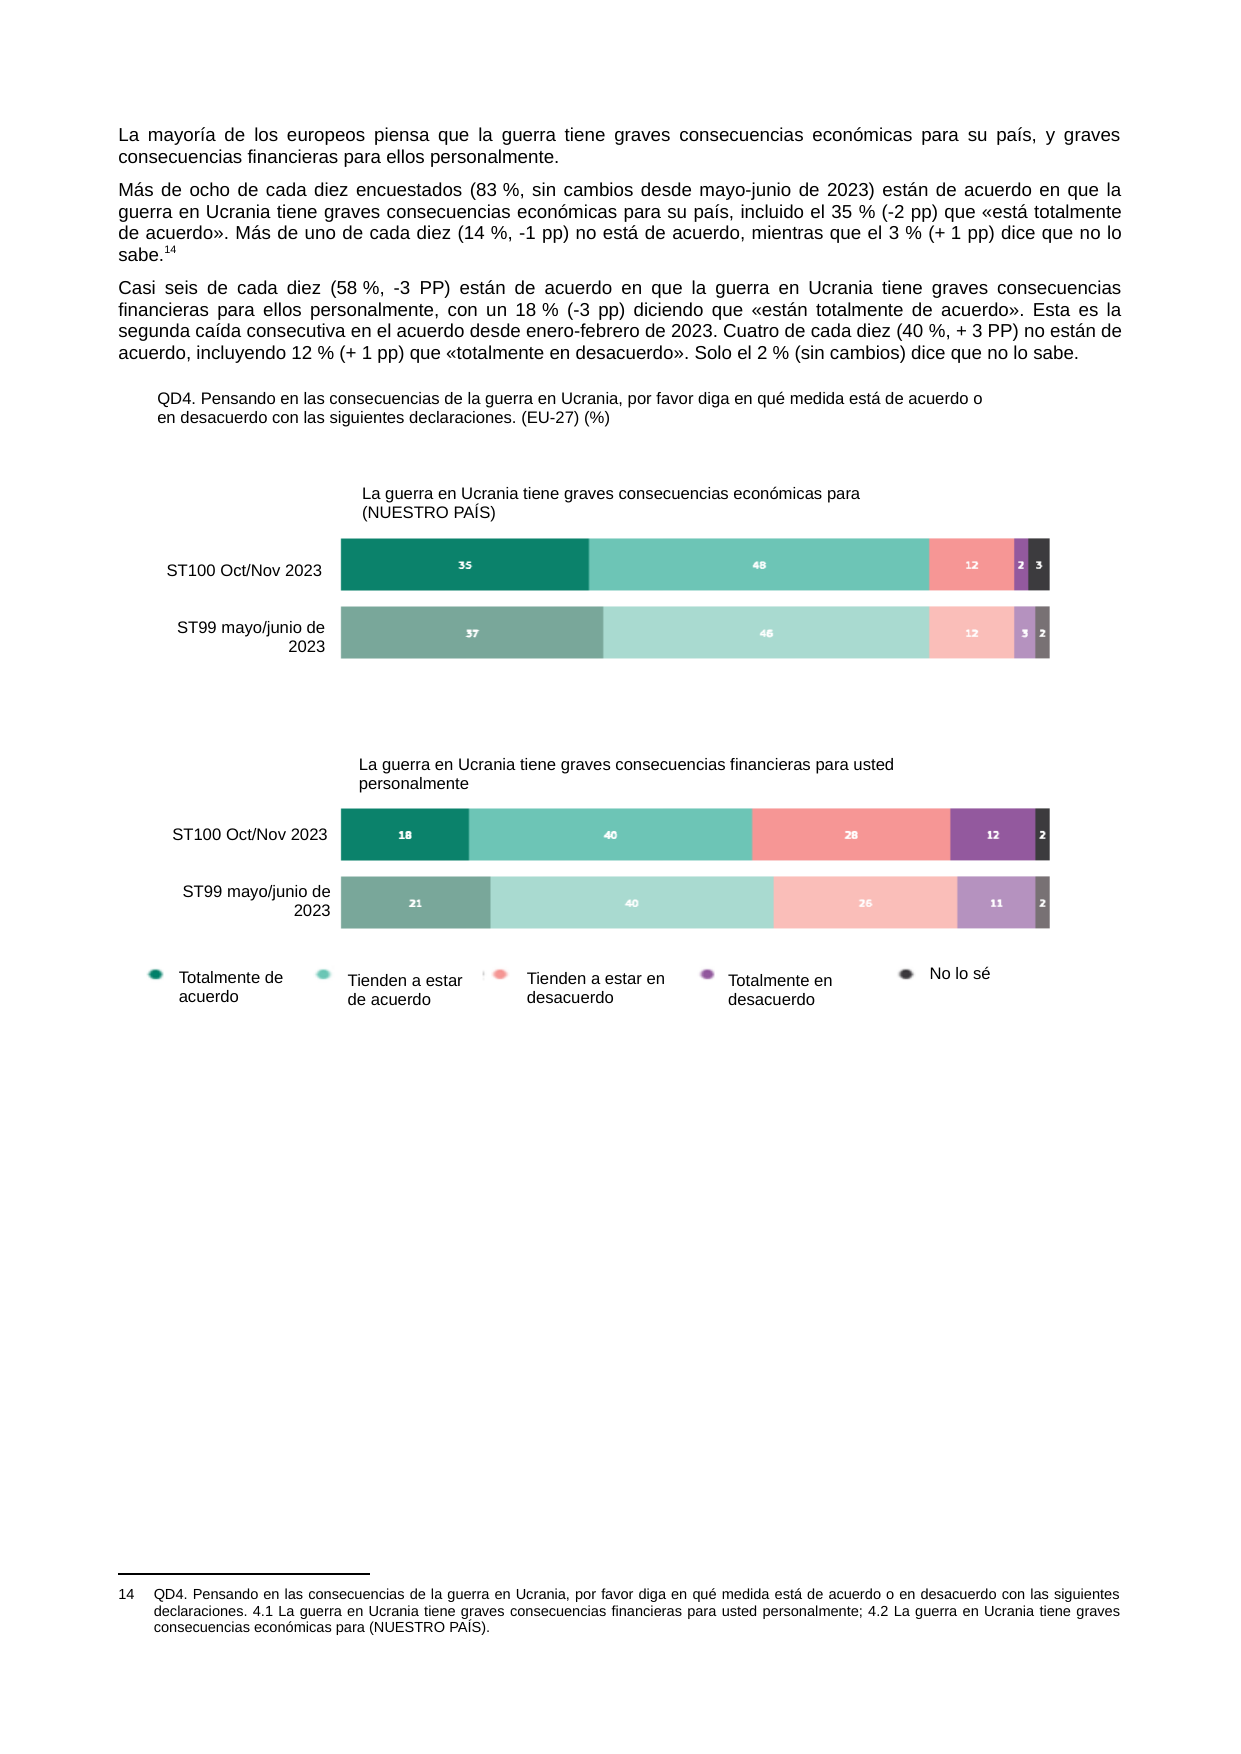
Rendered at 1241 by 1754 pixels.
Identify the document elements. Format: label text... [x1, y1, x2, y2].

text Más de ocho de cada diez encuestados (83 %, sin cambios desde mayo-junio de 2023) están de acuerdo en que la guerra en Ucrania tiene graves consecuencias económicas para su país, incluido el 35 % (-2 pp) que «está totalmente de acuerdo». Más de uno de cada diez (14 %, -1 pp) no está de acuerdo, mientras que el 3 % (+ 1 pp) dice que no lo sabe. [118, 179, 1122, 265]
picture [133, 956, 921, 993]
text La mayoría de los europeos piensa que la guerra tiene graves consecuencias económicas para su país, y graves consecuencias financieras para ellos personalmente. [118, 124, 1122, 167]
picture [337, 532, 1050, 935]
text Casi seis de cada diez (58 %, -3 PP) están de acuerdo en que la guerra en Ucrania tiene graves consecuencias financieras para ellos personalmente, con un 18 % (-3 pp) diciendo que «están totalmente de acuerdo». Esta es la segunda caída consecutiva en el acuerdo desde enero-febrero de 2023. Cuatro de cada diez (40 %, + 3 PP) no están de acuerdo, incluyendo 12 % (+ 1 pp) que «totalmente en desacuerdo». Solo el 2 % (sin cambios) dice que no lo sabe. [118, 277, 1122, 363]
text QD4. Pensando en las consecuencias de la guerra en Ucrania, por favor diga en qué medida está de acuerdo o en desacuerdo con las siguientes declaraciones. 4.1 La guerra en Ucrania tiene graves consecuencias financieras para usted personalmente; 4.2 La guerra en Ucrania tiene graves consecuencias económicas para (NUESTRO PAÍS). [118, 1586, 1122, 1636]
